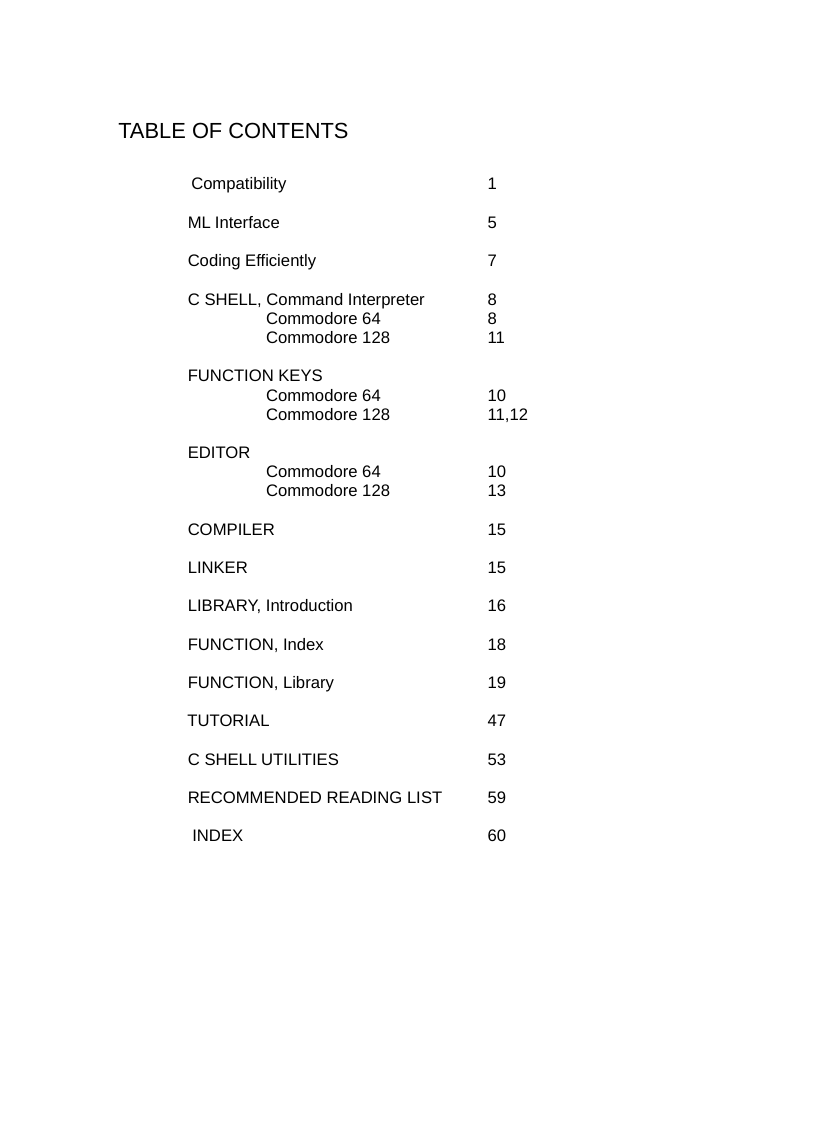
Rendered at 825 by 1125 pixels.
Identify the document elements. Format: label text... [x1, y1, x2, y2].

text LIBRARY, Introduction 16 [118, 596, 757, 615]
text TABLE OF CONTENTS [118, 118, 757, 143]
text Commodore 64 8 [118, 309, 757, 328]
text Coding Efficiently 7 [118, 251, 757, 270]
text Commodore 128 13 [118, 481, 757, 500]
text Commodore 64 10 [118, 385, 757, 404]
text ML Interface 5 [118, 213, 757, 232]
text Commodore 128 11,12 [118, 404, 757, 424]
text COMPILER 15 [118, 519, 757, 539]
text C SHELL UTILITIES 53 [118, 749, 757, 769]
text Compatibility 1 [118, 168, 757, 194]
text INDEX 60 [118, 826, 757, 845]
text C SHELL, Command Interpreter 8 [118, 289, 757, 309]
text FUNCTION, Index 18 [118, 634, 757, 654]
text FUNCTION KEYS [118, 366, 757, 385]
text Commodore 64 10 [118, 462, 757, 481]
text LINKER 15 [118, 558, 757, 577]
text Commodore 128 11 [118, 328, 757, 347]
text RECOMMENDED READING LIST 59 [118, 788, 757, 807]
text EDITOR [118, 443, 757, 462]
text TUTORIAL 47 [118, 711, 757, 730]
text FUNCTION, Library 19 [118, 673, 757, 692]
